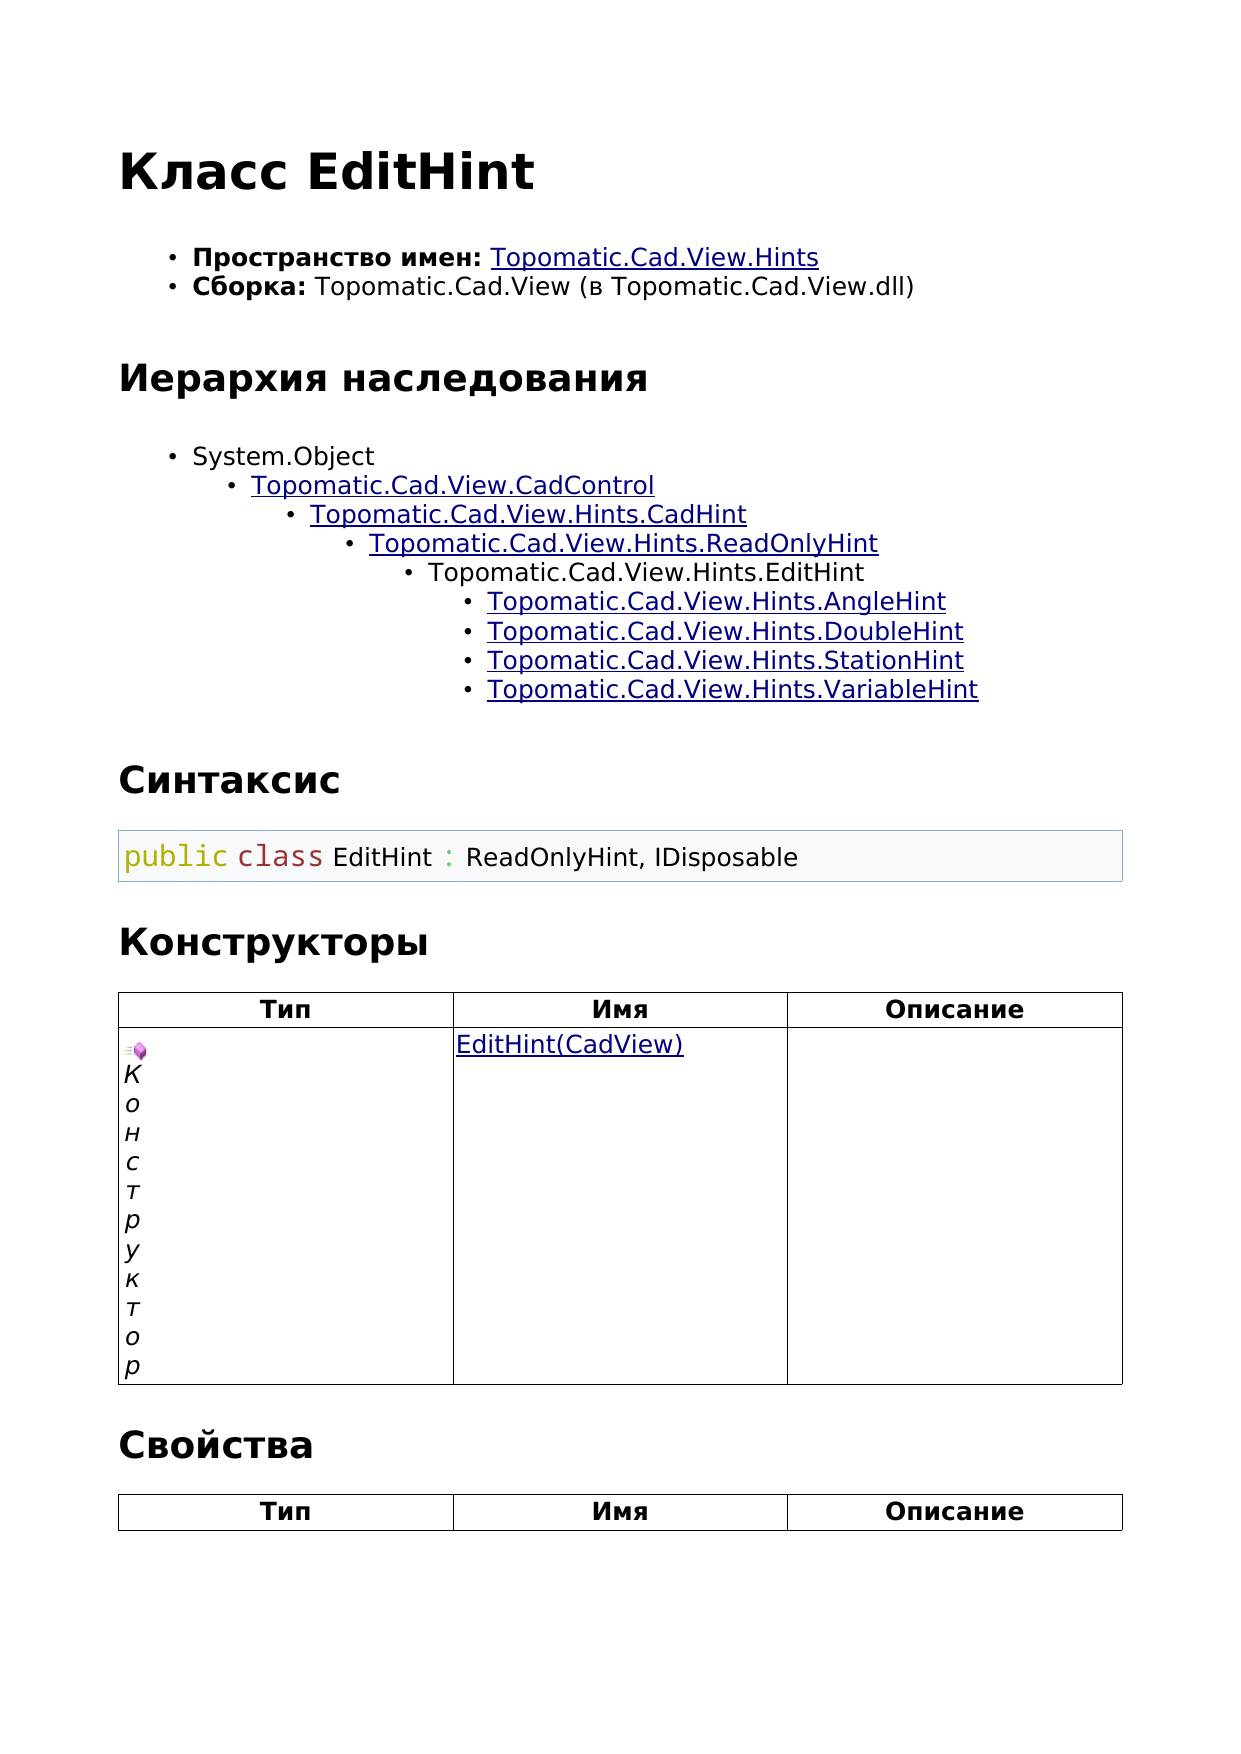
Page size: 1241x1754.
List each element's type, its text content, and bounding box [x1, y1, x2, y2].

table_cell [788, 1028, 1122, 1383]
table_header Имя [454, 993, 787, 1027]
subtitle Свойства [118, 1423, 1122, 1467]
list Сборка: Topomatic.Cad.View (в Topomatic.Cad.View.dll) [177, 272, 1122, 302]
list Topomatic.Cad.View.Hints.VariableHint [472, 675, 1122, 704]
subtitle Синтаксис [118, 759, 1122, 802]
subtitle Класс EditHint [118, 143, 1122, 201]
table_header Имя [454, 1495, 787, 1529]
table_cell EditHint(CadView) [454, 1028, 787, 1383]
list Topomatic.Cad.View.CadControl [236, 471, 1122, 500]
list Topomatic.Cad.View.Hints.DoubleHint [472, 617, 1122, 646]
table_header public class EditHint : ReadOnlyHint, IDisposable [119, 831, 1122, 881]
list System.Object [177, 442, 1122, 471]
table_cell [119, 1028, 453, 1383]
picture [121, 1042, 147, 1060]
list Topomatic.Cad.View.Hints.ReadOnlyHint [354, 529, 1122, 558]
table_header Тип [119, 1495, 453, 1529]
list Topomatic.Cad.View.Hints.EditHint [413, 558, 1122, 588]
list Topomatic.Cad.View.Hints.CadHint [295, 500, 1122, 529]
list Пространство имен: Topomatic.Cad.View.Hints [177, 243, 1122, 272]
list Topomatic.Cad.View.Hints.StationHint [472, 646, 1122, 675]
table_header Описание [788, 993, 1122, 1027]
list Topomatic.Cad.View.Hints.AngleHint [472, 588, 1122, 617]
table_header Тип [119, 993, 453, 1027]
subtitle Иерархия наследования [118, 356, 1122, 400]
subtitle Конструкторы [118, 921, 1122, 965]
table_header Описание [788, 1495, 1122, 1529]
